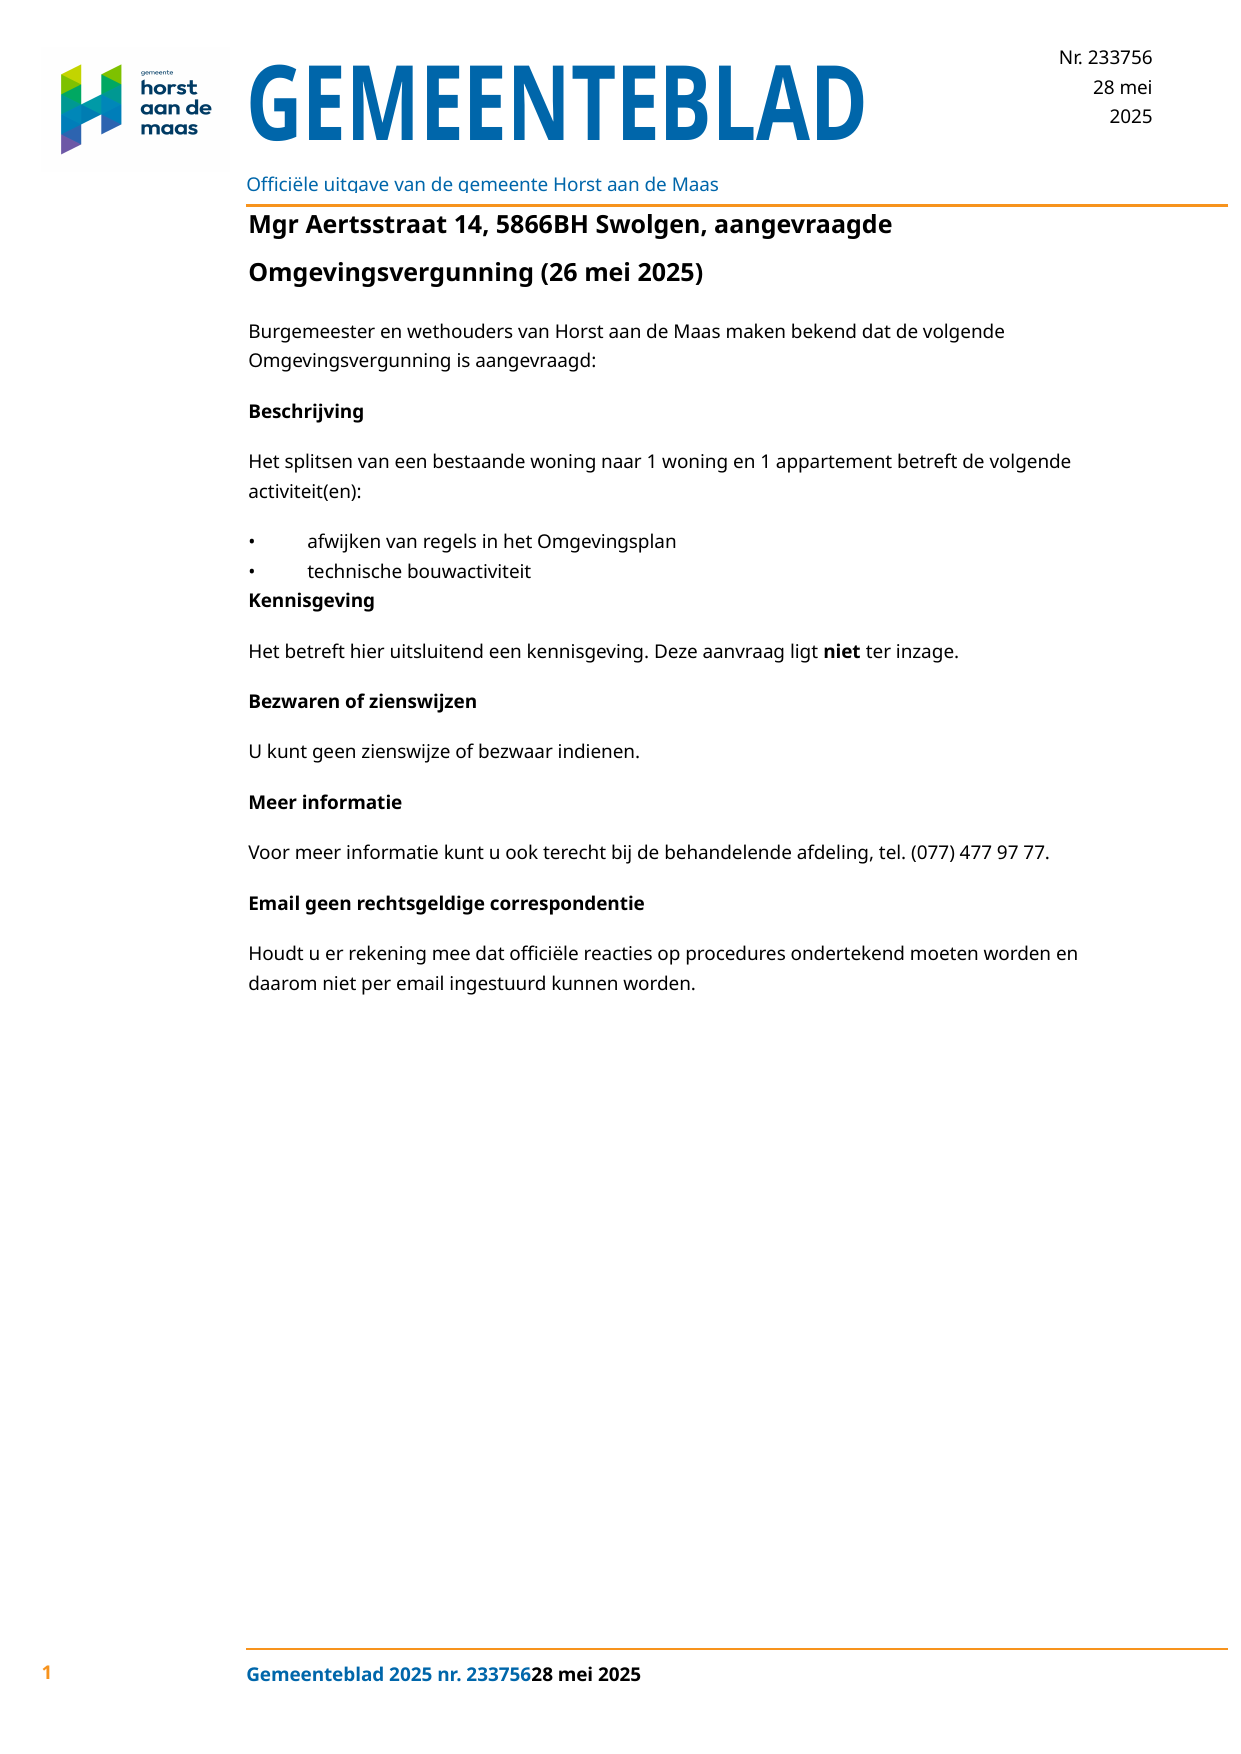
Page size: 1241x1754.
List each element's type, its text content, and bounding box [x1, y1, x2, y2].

text Mgr Aertsstraat 14, 5866BH Swolgen, aangevraagde Omgevingsvergunning (26 mei 2025) [248, 207, 1152, 288]
text Email geen rechtsgeldige correspondentie [248, 890, 1152, 916]
text Bezwaren of zienswijzen [248, 688, 1152, 714]
text Voor meer informatie kunt u ook terecht bij de behandelende afdeling, tel. (077) 477 97 77. [248, 839, 1152, 865]
text Meer informatie [248, 789, 1152, 815]
text Burgemeester en wethouders van Horst aan de Maas maken bekend dat de volgende Omgevingsvergunning is aangevraagd: [248, 318, 1152, 373]
text Het betreft hier uitsluitend een kennisgeving. Deze aanvraag ligt niet ter inzage. [248, 638, 1152, 664]
text Beschrijving [248, 398, 1152, 424]
text U kunt geen zienswijze of bezwaar indienen. [248, 739, 1152, 764]
text Het splitsen van een bestaande woning naar 1 woning en 1 appartement betreft de volgende activiteit(en): [248, 448, 1152, 504]
text Kennisgeving [248, 587, 1152, 613]
list afwijken van regels in het Omgevingsplan [248, 528, 1152, 554]
text Houdt u er rekening mee dat officiële reacties op procedures ondertekend moeten worden en daarom niet per email ingestuurd kunnen worden. [248, 940, 1152, 996]
list technische bouwactiviteit [248, 558, 1152, 584]
picture [41, 47, 231, 172]
